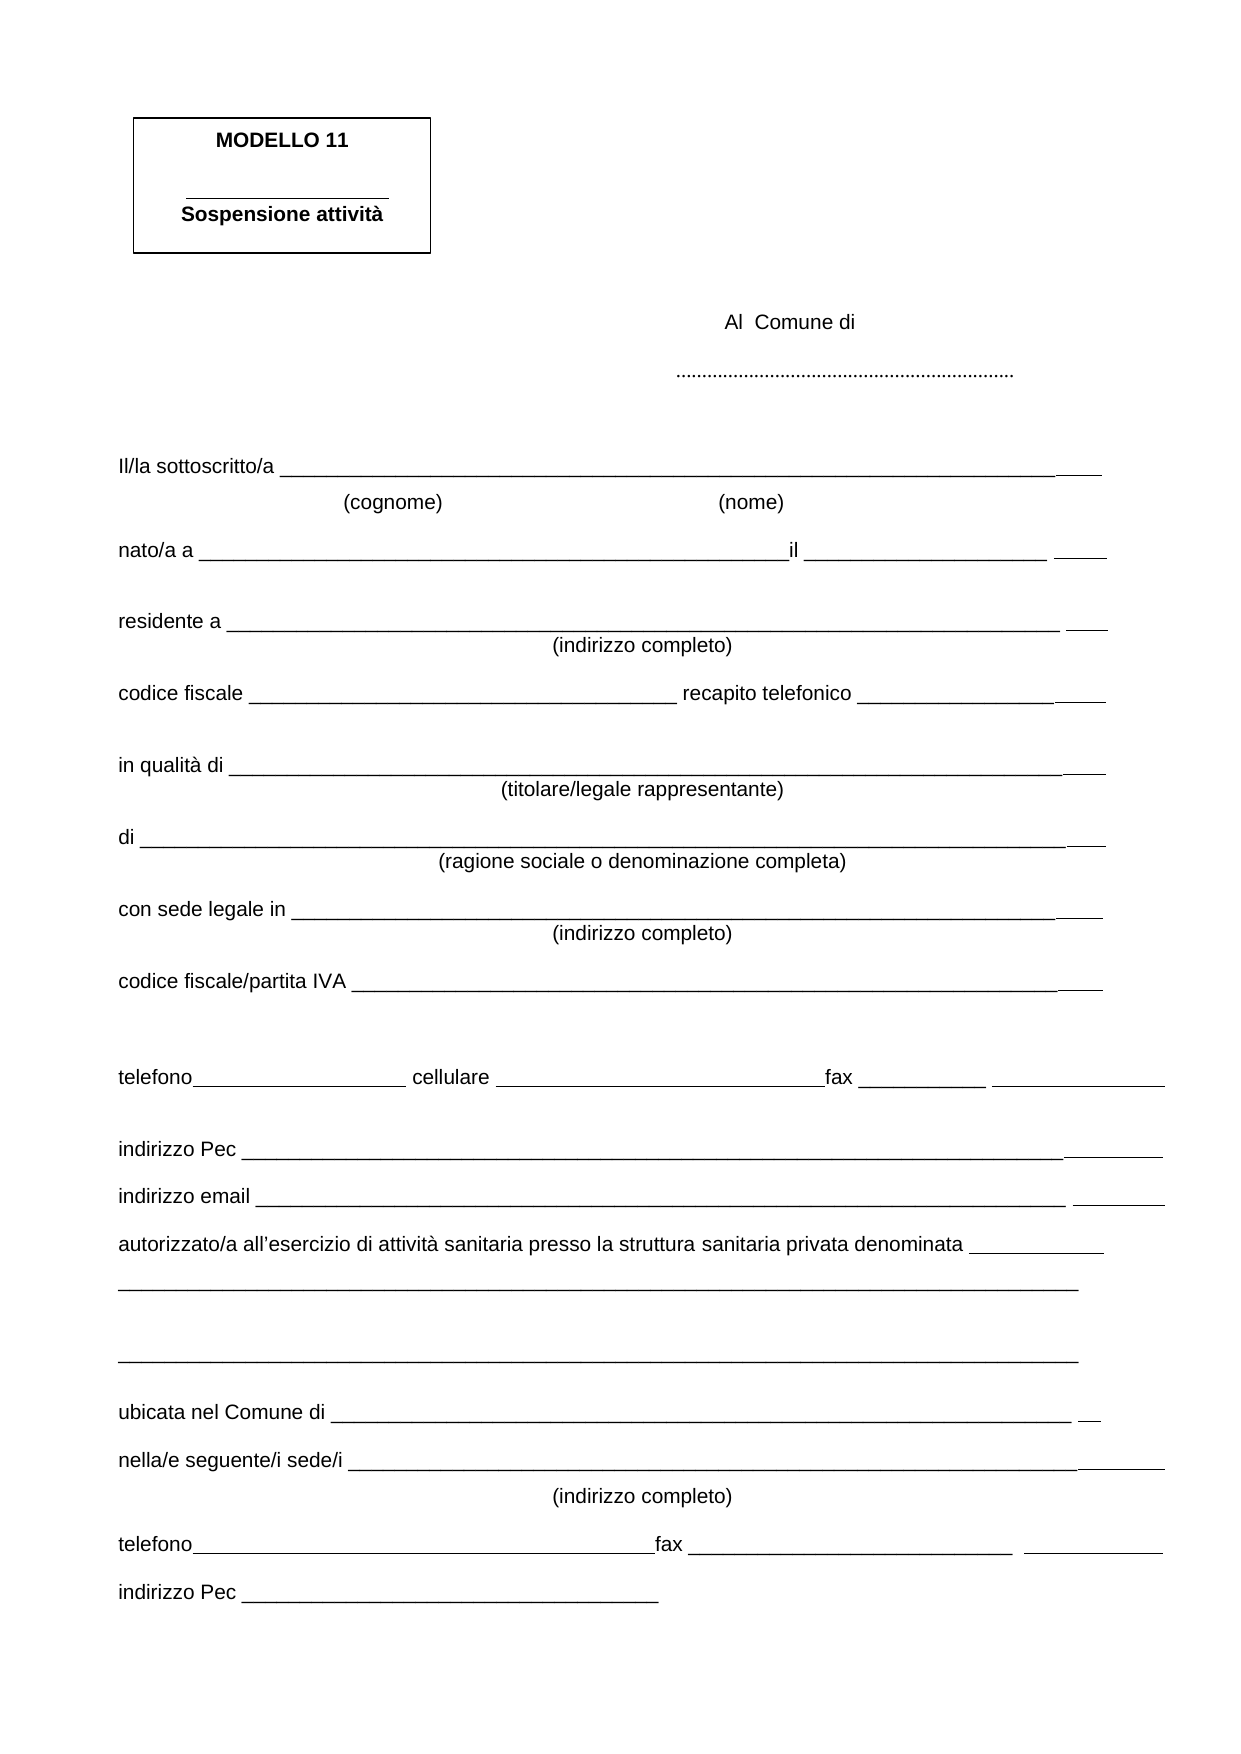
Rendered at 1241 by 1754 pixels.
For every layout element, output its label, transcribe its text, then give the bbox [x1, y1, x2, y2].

text telefono fax ____________________________ [118, 1532, 1167, 1556]
text nella/e seguente/i sede/i _______________________________________________________________ [118, 1448, 1167, 1472]
text (ragione sociale o denominazione completa) [118, 849, 1167, 873]
text ubicata nel Comune di ________________________________________________________________ [118, 1400, 1167, 1424]
text con sede legale in __________________________________________________________________ [118, 897, 1167, 921]
text residente a ________________________________________________________________________ [118, 609, 1167, 633]
text indirizzo Pec ____________________________________ [118, 1580, 1167, 1604]
text (cognome) (nome) [118, 489, 1167, 513]
text autorizzato/a all’esercizio di attività sanitaria presso la struttura sanitaria privata denominata [118, 1232, 1167, 1256]
text codice fiscale/partita IVA _____________________________________________________________ [118, 969, 1167, 993]
text indirizzo email ______________________________________________________________________ [118, 1184, 1167, 1208]
text ___________________________________________________________________________________ [118, 1268, 1167, 1292]
text (titolare/legale rappresentante) [118, 777, 1167, 801]
text (indirizzo completo) [118, 921, 1167, 945]
text in qualità di ________________________________________________________________________ [118, 753, 1167, 777]
text ___________________________________________________________________________________ [118, 1340, 1167, 1364]
text di ________________________________________________________________________________ [118, 825, 1167, 849]
text (indirizzo completo) [118, 1484, 1167, 1508]
text (indirizzo completo) [118, 633, 1167, 657]
text Al Comune di [118, 310, 1167, 334]
text nato/a a ___________________________________________________il _____________________ [118, 537, 1167, 561]
text Il/la sottoscritto/a ___________________________________________________________________ [118, 454, 1167, 478]
text codice fiscale _____________________________________ recapito telefonico _________________ [118, 681, 1167, 705]
text MODELLO 11 [142, 127, 422, 152]
text ................................................................. [118, 358, 1167, 382]
text telefono cellulare fax ___________ [118, 1064, 1167, 1088]
text indirizzo Pec _______________________________________________________________________ [118, 1136, 1167, 1160]
text Sospensione attività [142, 201, 422, 226]
